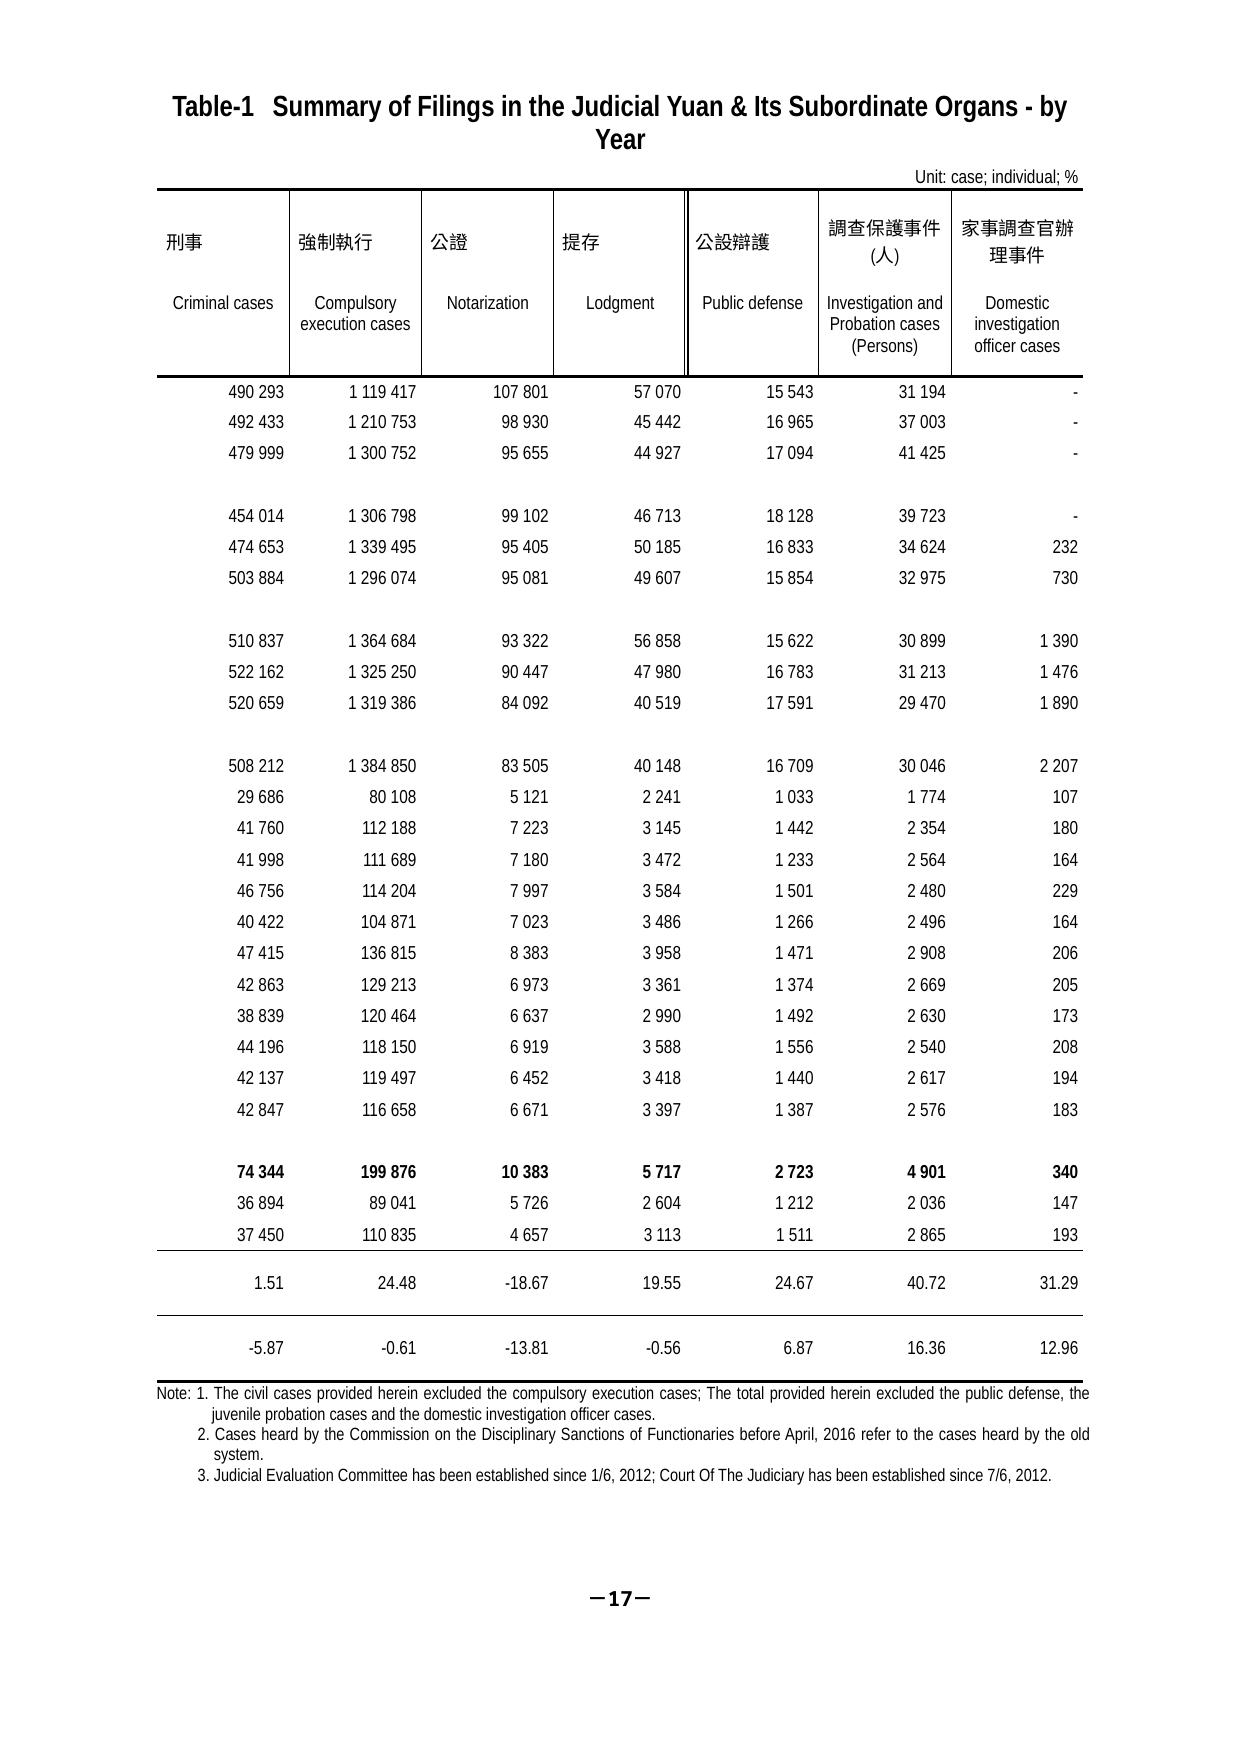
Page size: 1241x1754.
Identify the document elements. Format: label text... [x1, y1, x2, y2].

table_cell 17 591 [686, 688, 818, 719]
table_cell 3 418 [554, 1063, 686, 1094]
table_cell -18.67 [422, 1251, 554, 1315]
table_cell 2 354 [819, 813, 951, 844]
table_cell 5 121 [422, 781, 554, 812]
table_cell [554, 719, 686, 750]
table_cell 24.48 [289, 1251, 422, 1315]
table_cell 1 501 [686, 875, 818, 906]
table_cell 2 630 [819, 1000, 951, 1031]
table_header 公設辯護 [689, 191, 818, 292]
table_cell 44 196 [157, 1031, 289, 1062]
table_cell [686, 719, 818, 750]
table_header 提存 [554, 191, 684, 292]
table_cell 2 576 [819, 1094, 951, 1125]
table_cell 520 659 [157, 688, 289, 719]
table_cell 6 637 [422, 1000, 554, 1031]
table_cell [157, 719, 289, 750]
table_cell 6 973 [422, 969, 554, 1000]
table_cell 136 815 [289, 938, 422, 969]
table_cell 98 930 [422, 406, 554, 437]
table_cell 7 023 [422, 906, 554, 937]
table_cell 1 390 [951, 625, 1083, 656]
table_cell 2 617 [819, 1063, 951, 1094]
table_cell 6 671 [422, 1094, 554, 1125]
table_cell [289, 594, 422, 625]
table_cell 1 119 417 [289, 378, 422, 406]
table_cell [157, 1125, 289, 1156]
text 2. Cases heard by the Commission on the Disciplinary Sanctions of Functionaries before April, 2016 refer to the cases heard by the old system. [197, 1424, 1092, 1464]
table_cell 454 014 [157, 500, 289, 531]
table_cell 31.29 [951, 1251, 1083, 1315]
table_cell [819, 469, 951, 500]
table_cell -13.81 [422, 1316, 554, 1380]
table_cell 5 726 [422, 1188, 554, 1219]
table_cell 116 658 [289, 1094, 422, 1125]
table_cell 40.72 [819, 1251, 951, 1315]
table_cell 1 325 250 [289, 656, 422, 687]
table_cell 120 464 [289, 1000, 422, 1031]
table_cell 2 036 [819, 1188, 951, 1219]
table_cell [819, 1125, 951, 1156]
table_cell 6 919 [422, 1031, 554, 1062]
table_cell 29 470 [819, 688, 951, 719]
table_cell [422, 719, 554, 750]
table_cell 42 863 [157, 969, 289, 1000]
table_cell 180 [951, 813, 1083, 844]
table_cell 3 584 [554, 875, 686, 906]
table_cell 16.36 [819, 1316, 951, 1380]
table_header 家事調查官辦理事件 [952, 191, 1083, 292]
table_cell 40 422 [157, 906, 289, 937]
table_cell 1 364 684 [289, 625, 422, 656]
table_cell 29 686 [157, 781, 289, 812]
table_cell 6.87 [686, 1316, 818, 1380]
table_cell 84 092 [422, 688, 554, 719]
table_cell 110 835 [289, 1219, 422, 1250]
table_cell Lodgment [554, 292, 684, 375]
table_cell 90 447 [422, 656, 554, 687]
table_cell 31 213 [819, 656, 951, 687]
table_cell 2 604 [554, 1188, 686, 1219]
table_cell 56 858 [554, 625, 686, 656]
table_cell 47 980 [554, 656, 686, 687]
table_cell 39 723 [819, 500, 951, 531]
table_cell 1 556 [686, 1031, 818, 1062]
table_cell [951, 469, 1083, 500]
table_cell 164 [951, 906, 1083, 937]
table_cell 3 958 [554, 938, 686, 969]
table_cell [422, 1125, 554, 1156]
table_cell 10 383 [422, 1156, 554, 1187]
table_cell 2 669 [819, 969, 951, 1000]
table_cell 93 322 [422, 625, 554, 656]
table_cell [951, 1125, 1083, 1156]
table_cell [422, 469, 554, 500]
table_cell 7 180 [422, 844, 554, 875]
table_cell 16 783 [686, 656, 818, 687]
table_cell 95 081 [422, 563, 554, 594]
table_cell 44 927 [554, 438, 686, 469]
table_cell 74 344 [157, 1156, 289, 1187]
table_cell [554, 1125, 686, 1156]
table_cell 24.67 [686, 1251, 818, 1315]
table_cell 107 [951, 781, 1083, 812]
table_cell 522 162 [157, 656, 289, 687]
table_cell Notarization [422, 292, 553, 375]
table_header 刑事 [157, 191, 289, 292]
table_cell 104 871 [289, 906, 422, 937]
table_cell 89 041 [289, 1188, 422, 1219]
table_header 強制執行 [290, 191, 421, 292]
text Table-1 Summary of Filings in the Judicial Yuan & Its Subordinate Organs - by Year [148, 89, 1092, 156]
table_cell 1 492 [686, 1000, 818, 1031]
table_cell 730 [951, 563, 1083, 594]
table_cell 42 847 [157, 1094, 289, 1125]
table_cell [289, 719, 422, 750]
table_cell 30 046 [819, 750, 951, 781]
table_cell 15 543 [686, 378, 818, 406]
table_cell 16 965 [686, 406, 818, 437]
table_cell 173 [951, 1000, 1083, 1031]
table_cell 510 837 [157, 625, 289, 656]
table_cell 2 540 [819, 1031, 951, 1062]
table_cell 118 150 [289, 1031, 422, 1062]
table_cell 41 998 [157, 844, 289, 875]
table_cell 15 622 [686, 625, 818, 656]
table_cell [686, 1125, 818, 1156]
table_cell 340 [951, 1156, 1083, 1187]
table_cell 41 425 [819, 438, 951, 469]
table_cell 95 405 [422, 531, 554, 562]
table_cell 3 113 [554, 1219, 686, 1250]
table_cell 1 471 [686, 938, 818, 969]
table_cell 99 102 [422, 500, 554, 531]
table_cell 3 472 [554, 844, 686, 875]
table_cell 1.51 [157, 1251, 289, 1315]
table_cell 1 210 753 [289, 406, 422, 437]
table_cell -0.61 [289, 1316, 422, 1380]
table_cell 3 397 [554, 1094, 686, 1125]
table_cell 7 997 [422, 875, 554, 906]
table_cell - [951, 500, 1083, 531]
table_cell 114 204 [289, 875, 422, 906]
table_cell 1 774 [819, 781, 951, 812]
table_cell 1 300 752 [289, 438, 422, 469]
table_cell 1 374 [686, 969, 818, 1000]
table_cell 3 145 [554, 813, 686, 844]
table_cell 3 361 [554, 969, 686, 1000]
table_cell 147 [951, 1188, 1083, 1219]
table_cell 18 128 [686, 500, 818, 531]
table_cell 2 990 [554, 1000, 686, 1031]
table_cell 95 655 [422, 438, 554, 469]
table_cell 2 908 [819, 938, 951, 969]
table_cell [819, 594, 951, 625]
table_cell [422, 594, 554, 625]
table_cell [819, 719, 951, 750]
table_cell 503 884 [157, 563, 289, 594]
table_cell Criminal cases [157, 292, 289, 375]
table_cell [554, 469, 686, 500]
text 3. Judicial Evaluation Committee has been established since 1/6, 2012; Court Of The Judiciary has been established since 7/6, 2012. [197, 1464, 1092, 1485]
table_cell 47 415 [157, 938, 289, 969]
table_cell 1 476 [951, 656, 1083, 687]
table_cell 183 [951, 1094, 1083, 1125]
table_cell 16 833 [686, 531, 818, 562]
table_cell [686, 594, 818, 625]
table_cell 4 657 [422, 1219, 554, 1250]
table_cell 8 383 [422, 938, 554, 969]
text Unit: case; individual; % [148, 166, 1078, 187]
table_cell - [951, 406, 1083, 437]
table_cell [157, 594, 289, 625]
table_cell 164 [951, 844, 1083, 875]
table_cell [951, 594, 1083, 625]
table_cell 32 975 [819, 563, 951, 594]
table_cell 46 713 [554, 500, 686, 531]
table_cell 38 839 [157, 1000, 289, 1031]
table_cell 12.96 [951, 1316, 1083, 1380]
table_cell 45 442 [554, 406, 686, 437]
table_cell 46 756 [157, 875, 289, 906]
table_cell 3 486 [554, 906, 686, 937]
table_cell - [951, 438, 1083, 469]
table_cell 1 296 074 [289, 563, 422, 594]
table_cell 40 148 [554, 750, 686, 781]
table_cell -5.87 [157, 1316, 289, 1380]
table_cell 474 653 [157, 531, 289, 562]
table_cell - [951, 378, 1083, 406]
table_cell 31 194 [819, 378, 951, 406]
table_cell 6 452 [422, 1063, 554, 1094]
table_cell 112 188 [289, 813, 422, 844]
table_cell 7 223 [422, 813, 554, 844]
table_cell -0.56 [554, 1316, 686, 1380]
table_cell 3 588 [554, 1031, 686, 1062]
table_cell 1 442 [686, 813, 818, 844]
table_cell 1 033 [686, 781, 818, 812]
table_cell 2 723 [686, 1156, 818, 1187]
table_header 公證 [422, 191, 553, 292]
table_cell 83 505 [422, 750, 554, 781]
table_cell [686, 469, 818, 500]
table_cell 205 [951, 969, 1083, 1000]
table_cell 229 [951, 875, 1083, 906]
table_cell 2 207 [951, 750, 1083, 781]
table_cell 129 213 [289, 969, 422, 1000]
table_cell 57 070 [554, 378, 686, 406]
table_cell [289, 469, 422, 500]
table_cell 36 894 [157, 1188, 289, 1219]
table_cell 16 709 [686, 750, 818, 781]
table_cell 1 319 386 [289, 688, 422, 719]
table_cell 232 [951, 531, 1083, 562]
table_cell 1 511 [686, 1219, 818, 1250]
table_header 調查保護事件 (人) [819, 191, 951, 292]
table_cell 2 865 [819, 1219, 951, 1250]
table_cell 15 854 [686, 563, 818, 594]
table_cell 2 564 [819, 844, 951, 875]
table_cell 193 [951, 1219, 1083, 1250]
table_cell 206 [951, 938, 1083, 969]
table_cell Public defense [689, 292, 818, 375]
table_cell [289, 1125, 422, 1156]
table_cell 4 901 [819, 1156, 951, 1187]
table_cell 80 108 [289, 781, 422, 812]
table_cell 34 624 [819, 531, 951, 562]
table_cell 1 233 [686, 844, 818, 875]
table_cell 1 306 798 [289, 500, 422, 531]
table_cell [157, 469, 289, 500]
table_cell 194 [951, 1063, 1083, 1094]
table_cell [554, 594, 686, 625]
table_cell 1 440 [686, 1063, 818, 1094]
table_cell 1 266 [686, 906, 818, 937]
table_cell 41 760 [157, 813, 289, 844]
table_cell 479 999 [157, 438, 289, 469]
table_cell 30 899 [819, 625, 951, 656]
table_cell 490 293 [157, 378, 289, 406]
table_cell 2 496 [819, 906, 951, 937]
table_cell 5 717 [554, 1156, 686, 1187]
table_cell 19.55 [554, 1251, 686, 1315]
table_cell Investigation and Probation cases (Persons) [819, 292, 951, 375]
table_cell 508 212 [157, 750, 289, 781]
text Note: 1. The civil cases provided herein excluded the compulsory execution cases; The total provided herein excluded the public defense, the juvenile probation cases and the domestic investigation officer cases. [156, 1383, 1092, 1424]
table_cell 199 876 [289, 1156, 422, 1187]
table_cell 40 519 [554, 688, 686, 719]
table_cell 1 387 [686, 1094, 818, 1125]
table_cell 492 433 [157, 406, 289, 437]
table_cell 50 185 [554, 531, 686, 562]
table_cell 37 450 [157, 1219, 289, 1250]
table_cell 1 212 [686, 1188, 818, 1219]
table_cell 119 497 [289, 1063, 422, 1094]
table_cell 1 339 495 [289, 531, 422, 562]
table_cell 2 241 [554, 781, 686, 812]
table_cell 208 [951, 1031, 1083, 1062]
table_cell 1 890 [951, 688, 1083, 719]
table_cell [951, 719, 1083, 750]
table_cell 49 607 [554, 563, 686, 594]
table_cell Domestic investigation officer cases [952, 292, 1083, 375]
table_cell 2 480 [819, 875, 951, 906]
table_cell 1 384 850 [289, 750, 422, 781]
table_cell 17 094 [686, 438, 818, 469]
table_cell Compulsory execution cases [290, 292, 421, 375]
table_cell 111 689 [289, 844, 422, 875]
table_cell 107 801 [422, 378, 554, 406]
table_cell 37 003 [819, 406, 951, 437]
table_cell 42 137 [157, 1063, 289, 1094]
